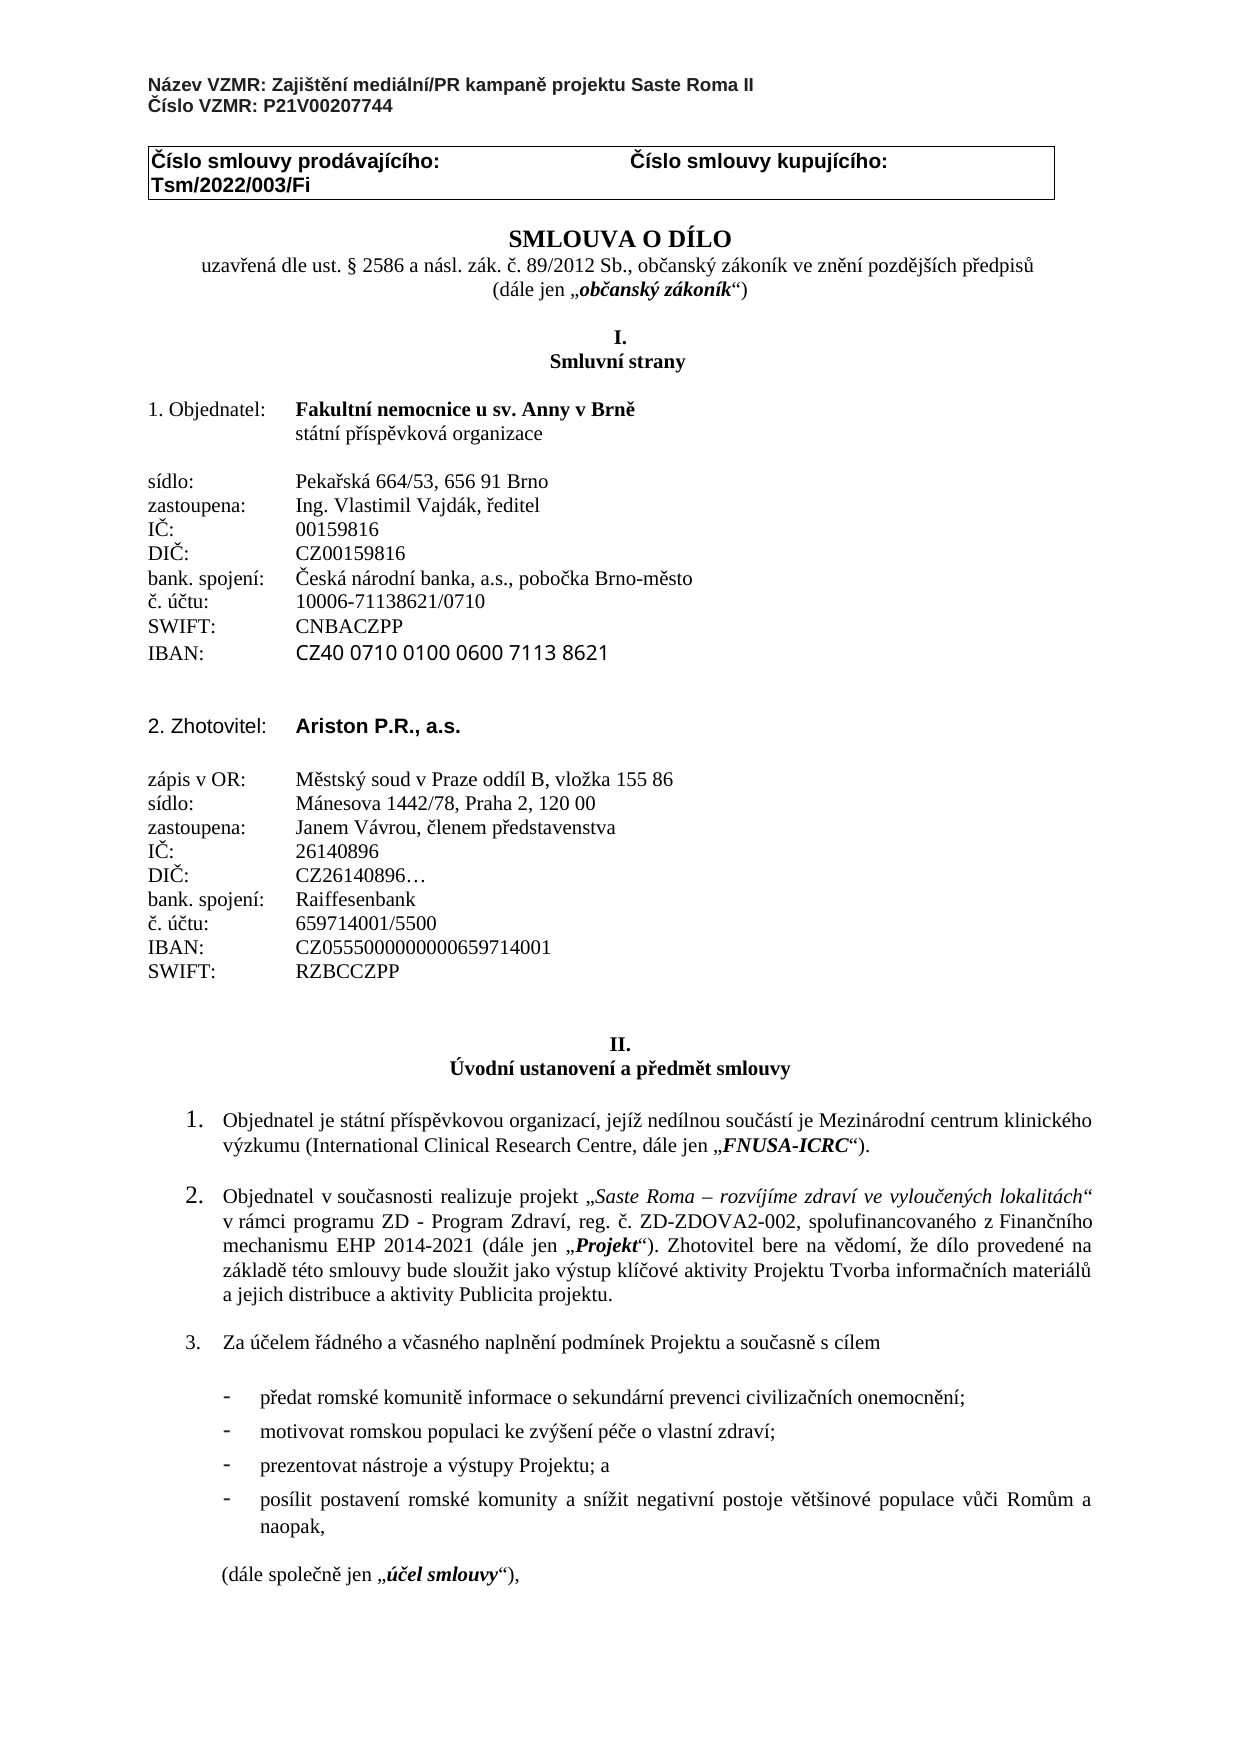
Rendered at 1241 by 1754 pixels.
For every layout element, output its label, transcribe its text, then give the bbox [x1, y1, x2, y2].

text IČ: 00159816 [148, 517, 1093, 541]
text č. účtu: 10006-71138621/0710 [148, 589, 1093, 613]
text bank. spojení: Česká národní banka, a.s., pobočka Brno-město [148, 565, 1093, 589]
list Za účelem řádného a včasného naplnění podmínek Projektu a současně s cílem [185, 1330, 1093, 1354]
text sídlo: Pekařská 664/53, 656 91 Brno [148, 469, 1093, 493]
text zastoupena: Ing. Vlastimil Vajdák, ředitel [148, 493, 1093, 517]
text IBAN: CZ40 0710 0100 0600 7113 8621 [148, 638, 1093, 666]
text SWIFT: RZBCCZPP [148, 959, 1093, 983]
subtitle SMLOUVA O DÍLO [148, 224, 1093, 253]
list Objednatel v současnosti realizuje projekt „Saste Roma – rozvíjíme zdraví ve vyloučených lokalitách“ v rámci programu ZD - Program Zdraví, reg. č. ZD-ZDOVA2-002, spolufinancovaného z Finančního mechanismu EHP 2014-2021 (dále jen „Projekt“). Zhotovitel bere na vědomí, že dílo provedené na základě této smlouvy bude sloužit jako výstup klíčové aktivity Projektu Tvorba informačních materiálů a jejich distribuce a aktivity Publicita projektu. [185, 1181, 1093, 1306]
text (dále jen „občanský zákoník“) [148, 277, 1093, 301]
list předat romské komunitě informace o sekundární prevenci civilizačních onemocnění; [223, 1378, 1093, 1412]
list posílit postavení romské komunity a snížit negativní postoje většinové populace vůči Romům a naopak, [223, 1480, 1093, 1538]
list Objednatel je státní příspěvkovou organizací, jejíž nedílnou součástí je Mezinárodní centrum klinického výzkumu (International Clinical Research Centre, dále jen „FNUSA-ICRC“). [185, 1104, 1093, 1157]
text DIČ: CZ00159816 [148, 541, 1093, 565]
text IBAN: CZ0555000000000659714001 [148, 935, 1093, 959]
text sídlo: Mánesova 1442/78, Praha 2, 120 00 [148, 791, 1093, 815]
subtitle Smluvní strany [148, 349, 1093, 373]
text bank. spojení: Raiffesenbank [148, 887, 1093, 911]
text č. účtu: 659714001/5500 [148, 911, 1093, 935]
text zastoupena: Janem Vávrou, členem představenstva [148, 815, 1093, 839]
text II. [148, 1032, 1093, 1056]
text IČ: 26140896 [148, 839, 1093, 863]
text zápis v OR: Městský soud v Praze oddíl B, vložka 155 86 [148, 767, 1093, 791]
text 2. Zhotovitel: Ariston P.R., a.s. [148, 714, 1093, 738]
subtitle Úvodní ustanovení a předmět smlouvy [148, 1056, 1093, 1080]
text (dále společně jen „účel smlouvy“), [148, 1562, 1093, 1586]
text 1. Objednatel: Fakultní nemocnice u sv. Anny v Brně [148, 397, 1093, 421]
text státní příspěvková organizace [221, 421, 1093, 445]
text uzavřená dle ust. § 2586 a násl. zák. č. 89/2012 Sb., občanský zákoník ve znění pozdějších předpisů [148, 253, 1093, 277]
text SWIFT: CNBACZPP [148, 613, 1093, 638]
list prezentovat nástroje a výstupy Projektu; a [223, 1446, 1093, 1480]
list motivovat romskou populaci ke zvýšení péče o vlastní zdraví; [223, 1412, 1093, 1446]
text I. [148, 325, 1093, 349]
text DIČ: CZ26140896… [148, 863, 1093, 887]
